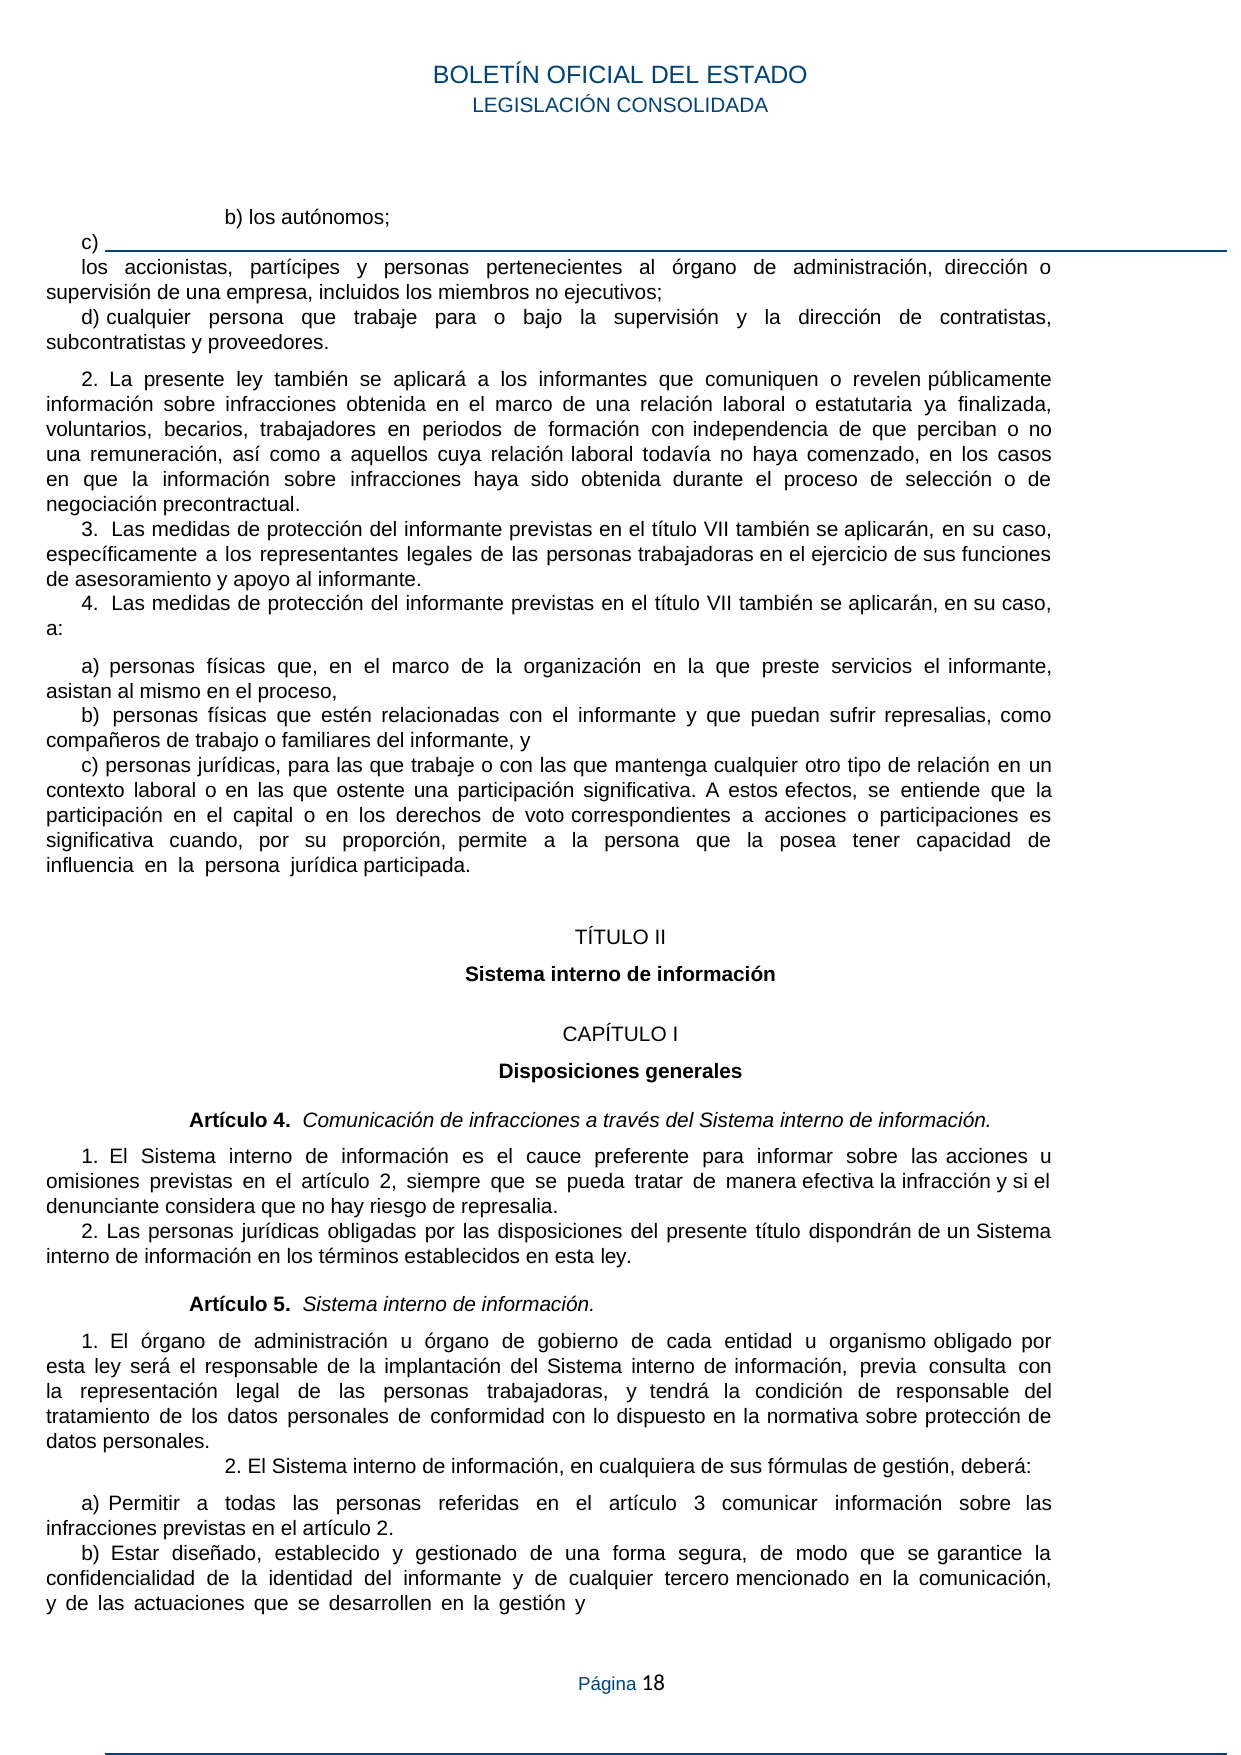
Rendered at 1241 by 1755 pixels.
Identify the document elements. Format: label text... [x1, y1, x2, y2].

text Artículo 5. Sistema interno de información. [189, 1292, 1195, 1316]
text CAPÍTULO I [46, 1022, 1195, 1046]
list El Sistema interno de información, en cualquiera de sus fórmulas de gestión, deberá: [224, 1453, 1195, 1477]
list cualquier persona que trabaje para o bajo la supervisión y la dirección de contratistas, subcontratistas y proveedores. [46, 305, 1052, 354]
list personas físicas que, en el marco de la organización en la que preste servicios el informante, asistan al mismo en el proceso, [46, 653, 1052, 702]
subtitle Sistema interno de información [46, 962, 1195, 986]
list El órgano de administración u órgano de gobierno de cada entidad u organismo obligado por esta ley será el responsable de la implantación del Sistema interno de información, previa consulta con la representación legal de las personas trabajadoras, y tendrá la condición de responsable del tratamiento de los datos personales de conformidad con lo dispuesto en la normativa sobre protección de datos personales. [46, 1329, 1052, 1452]
list Permitir a todas las personas referidas en el artículo 3 comunicar información sobre las infracciones previstas en el artículo 2. [46, 1491, 1052, 1540]
list Las medidas de protección del informante previstas en el título VII también se aplicarán, en su caso, específicamente a los representantes legales de las personas trabajadoras en el ejercicio de sus funciones de asesoramiento y apoyo al informante. [46, 517, 1052, 590]
list los autónomos; [224, 205, 1195, 229]
list personas físicas que estén relacionadas con el informante y que puedan sufrir represalias, como compañeros de trabajo o familiares del informante, y [46, 703, 1052, 752]
list los accionistas, partícipes y personas pertenecientes al órgano de administración, dirección o supervisión de una empresa, incluidos los miembros no ejecutivos; [46, 230, 1052, 304]
list Las personas jurídicas obligadas por las disposiciones del presente título dispondrán de un Sistema interno de información en los términos establecidos en esta ley. [46, 1219, 1052, 1268]
subtitle Disposiciones generales [46, 1059, 1195, 1083]
text Artículo 4. Comunicación de infracciones a través del Sistema interno de información. [189, 1107, 1195, 1131]
list La presente ley también se aplicará a los informantes que comuniquen o revelen públicamente información sobre infracciones obtenida en el marco de una relación laboral o estatutaria ya finalizada, voluntarios, becarios, trabajadores en periodos de formación con independencia de que perciban o no una remuneración, así como a aquellos cuya relación laboral todavía no haya comenzado, en los casos en que la información sobre infracciones haya sido obtenida durante el proceso de selección o de negociación precontractual. [46, 367, 1052, 516]
list El Sistema interno de información es el cauce preferente para informar sobre las acciones u omisiones previstas en el artículo 2, siempre que se pueda tratar de manera efectiva la infracción y si el denunciante considera que no hay riesgo de represalia. [46, 1144, 1052, 1218]
list personas jurídicas, para las que trabaje o con las que mantenga cualquier otro tipo de relación en un contexto laboral o en las que ostente una participación significativa. A estos efectos, se entiende que la participación en el capital o en los derechos de voto correspondientes a acciones o participaciones es significativa cuando, por su proporción, permite a la persona que la posea tener capacidad de influencia en la persona jurídica participada. [46, 753, 1052, 877]
list Estar diseñado, establecido y gestionado de una forma segura, de modo que se garantice la confidencialidad de la identidad del informante y de cualquier tercero mencionado en la comunicación, y de las actuaciones que se desarrollen en la gestión y [46, 1541, 1052, 1614]
list Las medidas de protección del informante previstas en el título VII también se aplicarán, en su caso, a: [46, 591, 1052, 640]
text TÍTULO II [46, 925, 1195, 949]
